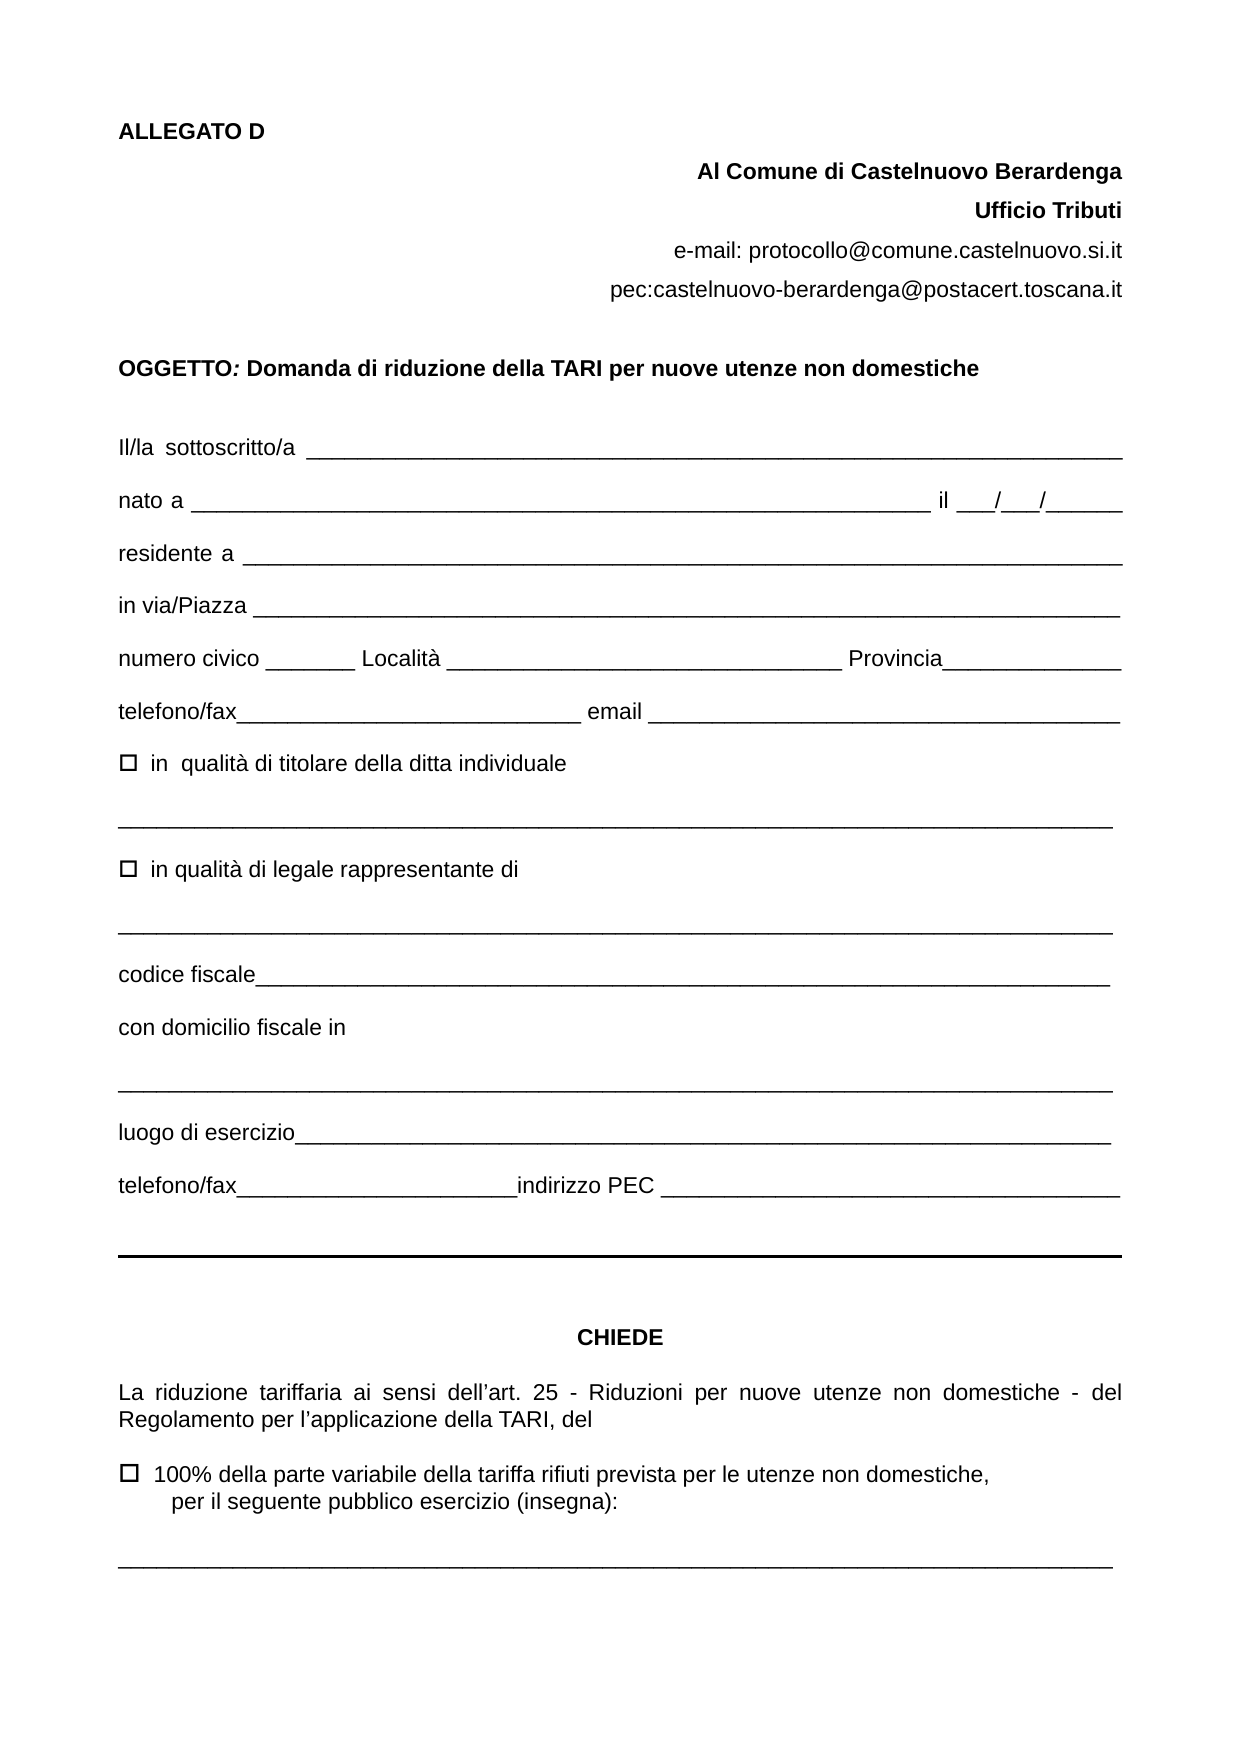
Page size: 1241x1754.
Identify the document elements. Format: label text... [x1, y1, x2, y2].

list  100% della parte variabile della tariffa rifiuti prevista per le utenze non domestiche, [118, 1461, 1122, 1488]
text Al Comune di Castelnuovo Berardenga Ufficio Tributi [118, 158, 1122, 223]
text ______________________________________________________________________________ [118, 908, 1122, 935]
list  in qualità di titolare della ditta individuale [118, 750, 1122, 777]
text ______________________________________________________________________________ [118, 1543, 1122, 1569]
text ______________________________________________________________________________ [118, 803, 1122, 829]
text per il seguente pubblico esercizio (insegna): [148, 1488, 1122, 1514]
text con domicilio fiscale in [118, 1014, 1122, 1040]
text ______________________________________________________________________________ [118, 1067, 1122, 1093]
text La riduzione tariffaria ai sensi dell’art. 25 - Riduzioni per nuove utenze non domestiche - del Regolamento per l’applicazione della TARI, del [118, 1379, 1122, 1432]
text telefono/fax___________________________ email _____________________________________ [118, 698, 1122, 724]
text Il/la sottoscritto/a ________________________________________________________________ nato a __________________________________________________________ il ___/___/______ residente a _____________________________________________________________________ in via/Piazza ____________________________________________________________________ [118, 381, 1122, 618]
text e-mail: protocollo@comune.castelnuovo.si.it pec:castelnuovo-berardenga@postacert.toscana.it [118, 237, 1122, 302]
text telefono/fax______________________indirizzo PEC ____________________________________ [118, 1172, 1122, 1198]
text codice fiscale___________________________________________________________________ [118, 961, 1122, 987]
text luogo di esercizio________________________________________________________________ [118, 1119, 1122, 1146]
text OGGETTO: Domanda di riduzione della TARI per nuove utenze non domestiche [118, 355, 1122, 381]
text numero civico _______ Località _______________________________ Provincia______________ [118, 645, 1122, 671]
text CHIEDE [118, 1324, 1122, 1351]
list  in qualità di legale rappresentante di [118, 856, 1122, 882]
text ALLEGATO D [118, 118, 1122, 144]
